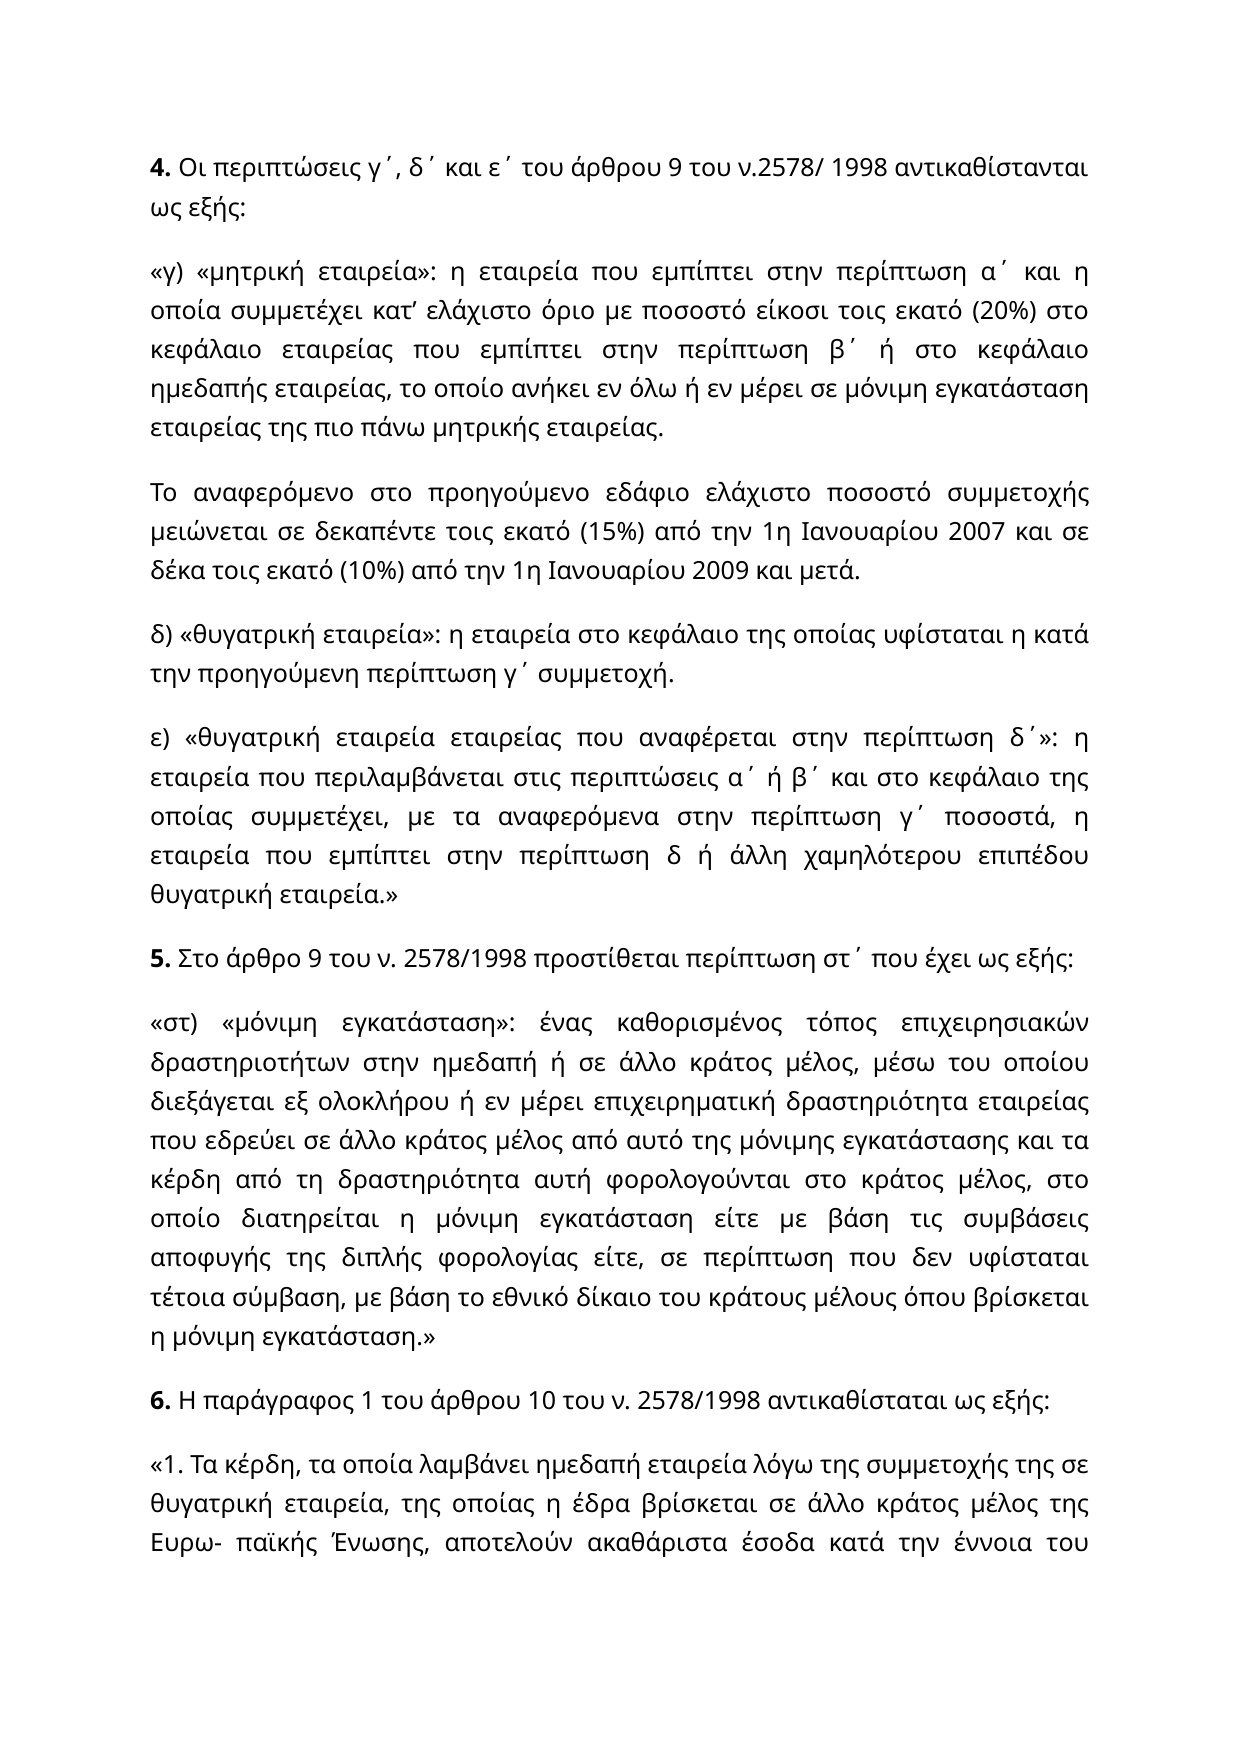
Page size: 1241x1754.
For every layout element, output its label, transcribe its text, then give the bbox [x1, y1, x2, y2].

text 5. Στο άρθρο 9 του ν. 2578/1998 προστίθεται περίπτωση στ΄ που έχει ως εξής: [150, 941, 1090, 975]
text ε) «θυγατρική εταιρεία εταιρείας που αναφέρεται στην περίπτωση δ΄»: η εταιρεία που περιλαμβάνεται στις περιπτώσεις α΄ ή β΄ και στο κεφάλαιο της οποίας συμμετέχει, με τα αναφερόμενα στην περίπτωση γ΄ ποσοστά, η εταιρεία που εμπίπτει στην περίπτωση δ ή άλλη χαμηλότερου επιπέδου θυγατρική εταιρεία.» [150, 720, 1090, 911]
text 6. Η παράγραφος 1 του άρθρου 10 του ν. 2578/1998 αντικαθίσταται ως εξής: [150, 1382, 1090, 1417]
text «1. Τα κέρδη, τα οποία λαμβάνει ημεδαπή εταιρεία λόγω της συμμετοχής της σε θυγατρική εταιρεία, της οποίας η έδρα βρίσκεται σε άλλο κράτος μέλος της Ευρω- παϊκής Ένωσης, αποτελούν ακαθάριστα έσοδα κατά την έννοια του [150, 1447, 1090, 1559]
text δ) «θυγατρική εταιρεία»: η εταιρεία στο κεφάλαιο της οποίας υφίσταται η κατά την προηγούμενη περίπτωση γ΄ συμμετοχή. [150, 617, 1090, 690]
text «γ) «μητρική εταιρεία»: η εταιρεία που εμπίπτει στην περίπτωση α΄ και η οποία συμμετέχει κατ’ ελάχιστο όριο με ποσοστό είκοσι τοις εκατό (20%) στο κεφάλαιο εταιρείας που εμπίπτει στην περίπτωση β΄ ή στο κεφάλαιο ημεδαπής εταιρείας, το οποίο ανήκει εν όλω ή εν μέρει σε μόνιμη εγκατάσταση εταιρείας της πιο πάνω μητρικής εταιρείας. [150, 253, 1090, 444]
text «στ) «μόνιμη εγκατάσταση»: ένας καθορισμένος τόπος επιχειρησιακών δραστηριοτήτων στην ημεδαπή ή σε άλλο κράτος μέλος, μέσω του οποίου διεξάγεται εξ ολοκλήρου ή εν μέρει επιχειρηματική δραστηριότητα εταιρείας που εδρεύει σε άλλο κράτος μέλος από αυτό της μόνιμης εγκατάστασης και τα κέρδη από τη δραστηριότητα αυτή φορολογούνται στο κράτος μέλος, στο οποίο διατηρείται η μόνιμη εγκατάσταση είτε με βάση τις συμβάσεις αποφυγής της διπλής φορολογίας είτε, σε περίπτωση που δεν υφίσταται τέτοια σύμβαση, με βάση το εθνικό δίκαιο του κράτους μέλους όπου βρίσκεται η μόνιμη εγκατάσταση.» [150, 1005, 1090, 1352]
text 4. Οι περιπτώσεις γ΄, δ΄ και ε΄ του άρθρου 9 του ν.2578/ 1998 αντικαθίστανται ως εξής: [150, 150, 1090, 223]
text Το αναφερόμενο στο προηγούμενο εδάφιο ελάχιστο ποσοστό συμμετοχής μειώνεται σε δεκαπέντε τοις εκατό (15%) από την 1η Ιανουαρίου 2007 και σε δέκα τοις εκατό (10%) από την 1η Ιανουαρίου 2009 και μετά. [150, 474, 1090, 587]
